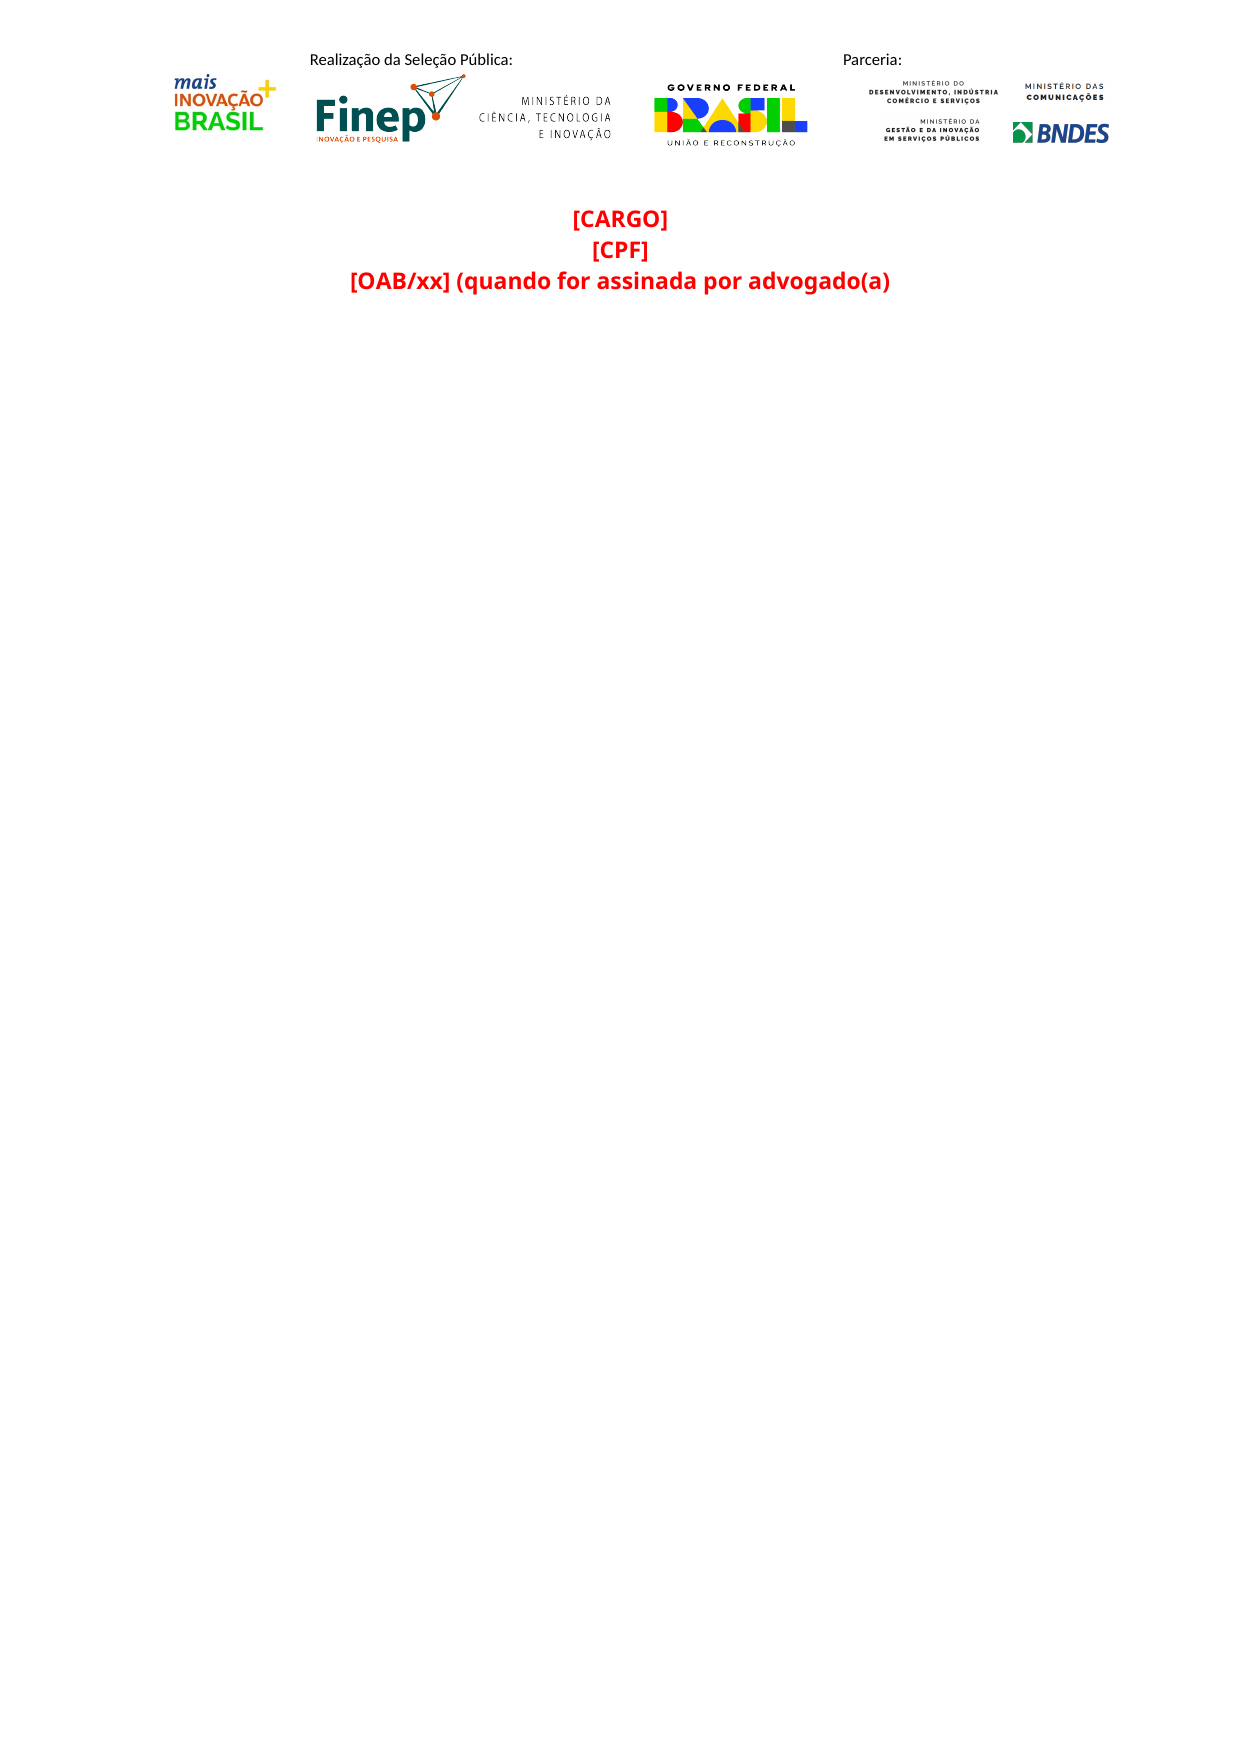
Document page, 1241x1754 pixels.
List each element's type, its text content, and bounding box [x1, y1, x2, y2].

text [OAB/xx] (quando for assinada por advogado(a) [177, 265, 1063, 296]
text [CARGO] [177, 202, 1063, 234]
text [CPF] [177, 234, 1063, 265]
